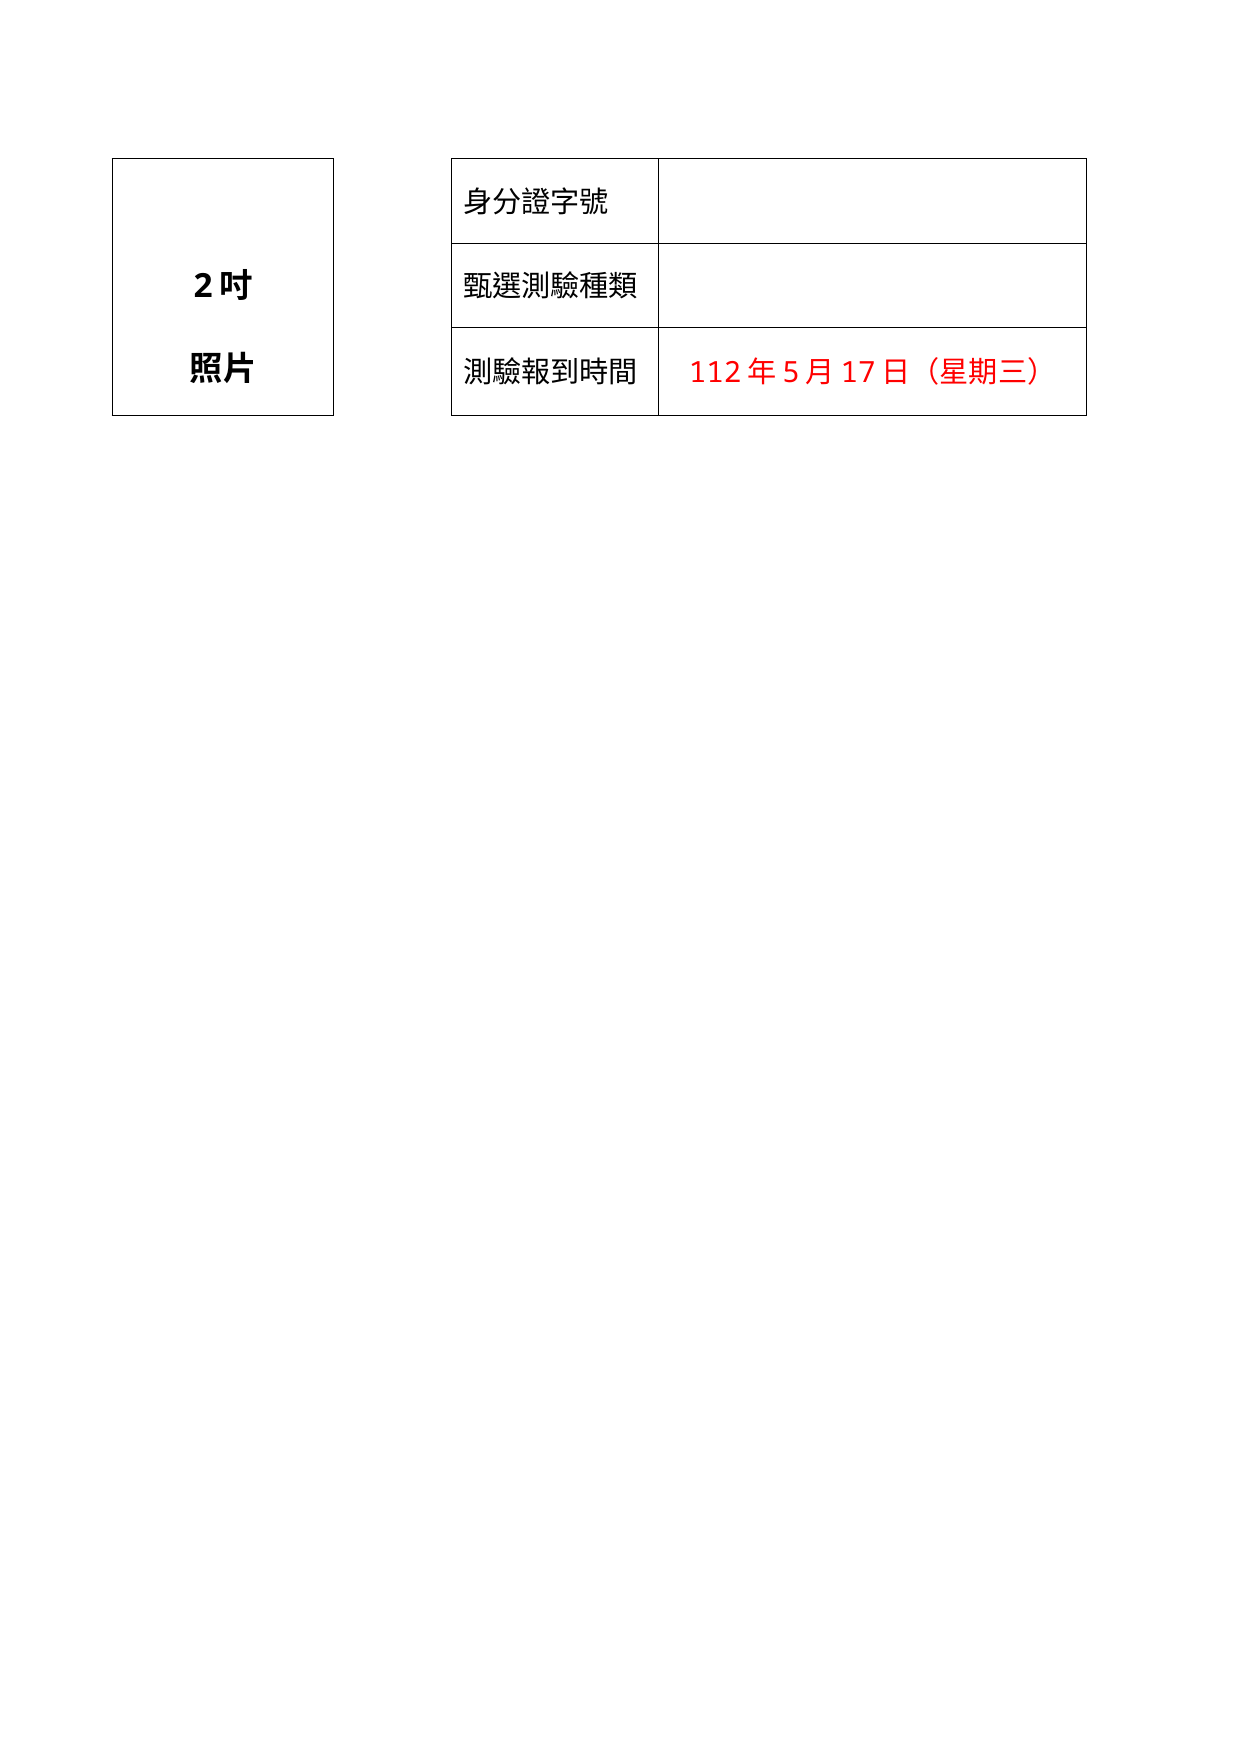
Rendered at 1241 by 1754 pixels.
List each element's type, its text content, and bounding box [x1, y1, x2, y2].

table_cell 身分證字號 [452, 159, 658, 243]
table_cell 測驗報到時間 [452, 328, 658, 415]
table_header 2吋 照片 [113, 159, 333, 415]
table_cell [659, 159, 1086, 243]
table_cell [659, 244, 1086, 327]
table_cell [334, 243, 451, 327]
table_cell [334, 327, 451, 415]
table_cell 甄選測驗種類 [452, 244, 658, 327]
table_cell [334, 158, 451, 243]
table_cell 112年5月17日（星期三） 上午8時30分 [659, 328, 1086, 415]
